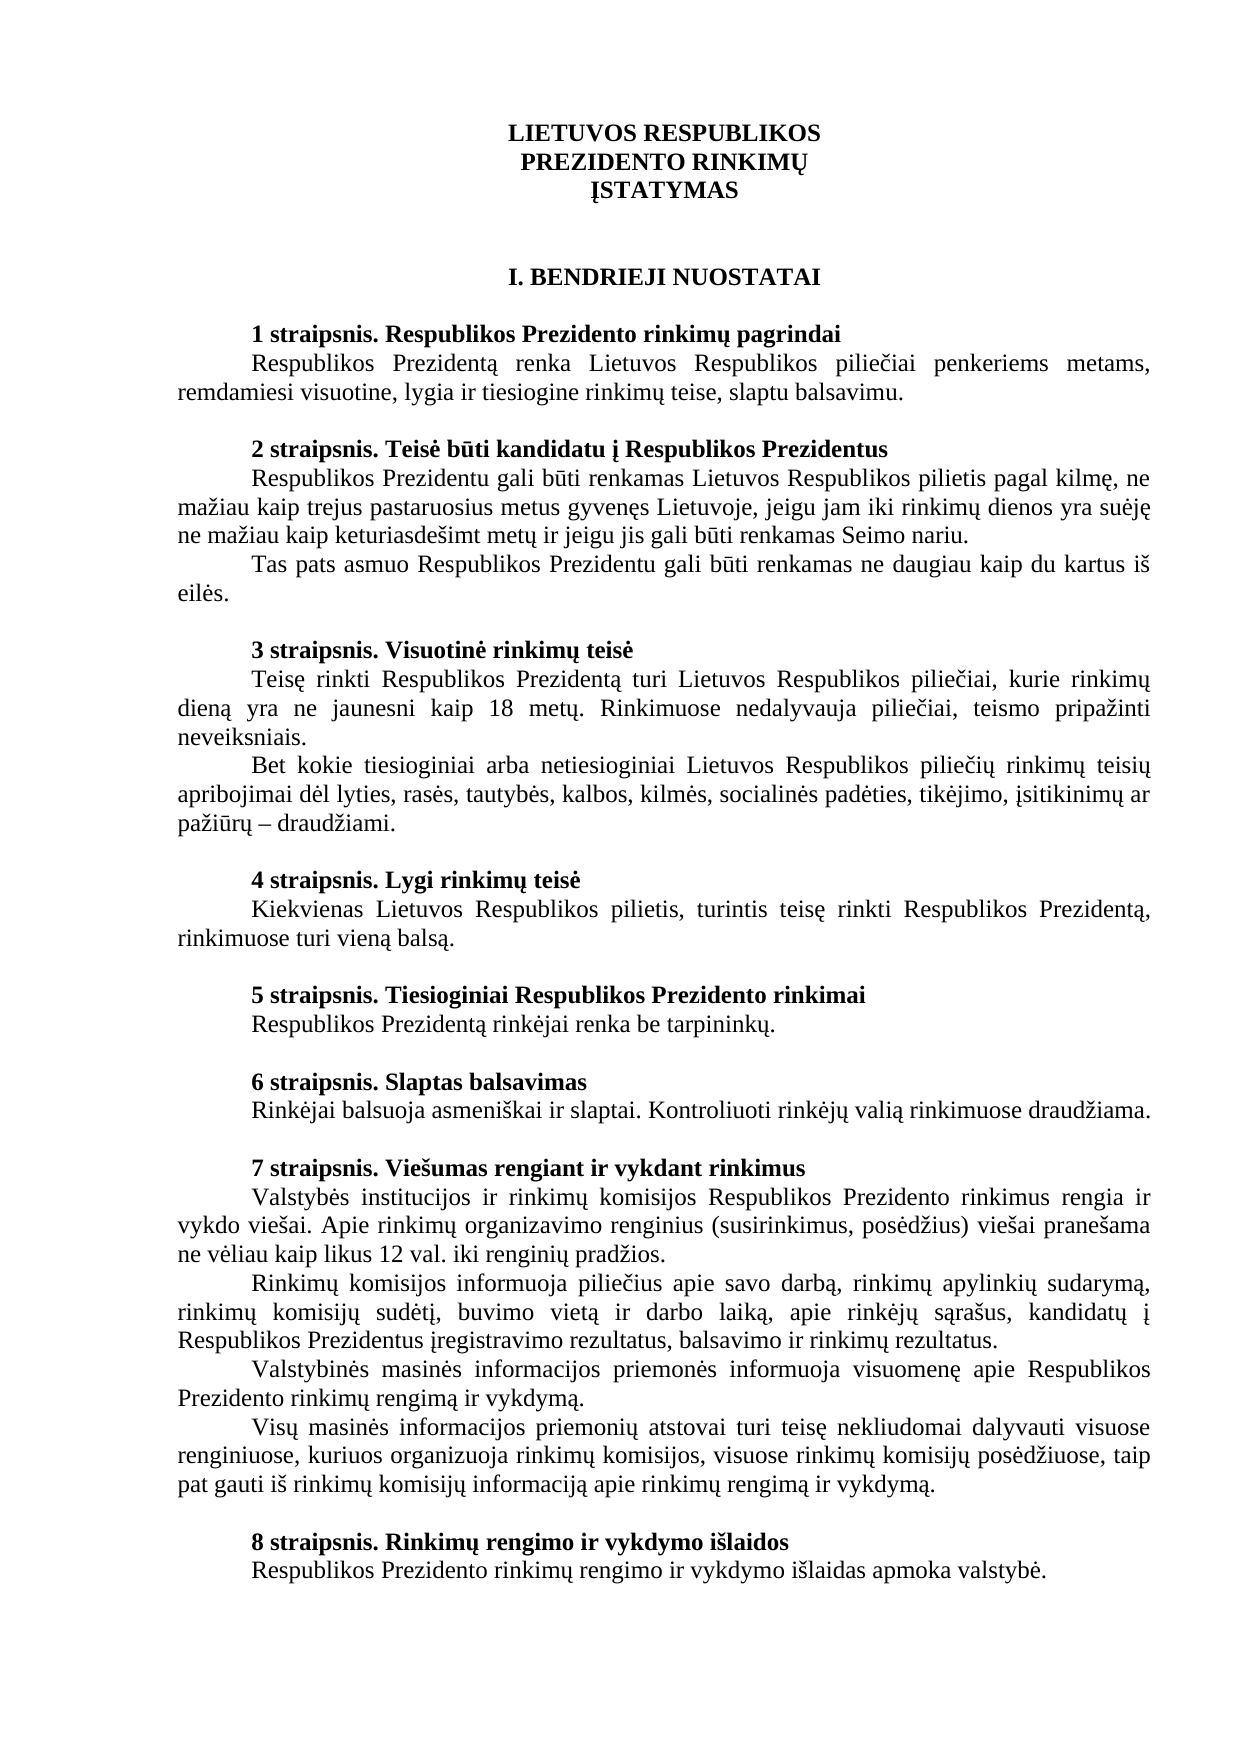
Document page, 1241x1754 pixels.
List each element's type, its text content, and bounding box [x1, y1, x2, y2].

text 1 straipsnis. Respublikos Prezidento rinkimų pagrindai [177, 319, 1152, 348]
text LIETUVOS RESPUBLIKOS PREZIDENTO RINKIMŲ ĮSTATYMAS [177, 118, 1152, 204]
text 8 straipsnis. Rinkimų rengimo ir vykdymo išlaidos [177, 1527, 1152, 1556]
text 7 straipsnis. Viešumas rengiant ir vykdant rinkimus [177, 1153, 1152, 1182]
text 4 straipsnis. Lygi rinkimų teisė [177, 866, 1152, 894]
text 3 straipsnis. Visuotinė rinkimų teisė [177, 636, 1152, 664]
text Rinkėjai balsuoja asmeniškai ir slaptai. Kontroliuoti rinkėjų valią rinkimuose draudžiama. [177, 1096, 1152, 1124]
text Bet kokie tiesioginiai arba netiesioginiai Lietuvos Respublikos piliečių rinkimų teisių apribojimai dėl lyties, rasės, tautybės, kalbos, kilmės, socialinės padėties, tikėjimo, įsitikinimų ar pažiūrų – draudžiami. [177, 751, 1152, 837]
text Valstybės institucijos ir rinkimų komisijos Respublikos Prezidento rinkimus rengia ir vykdo viešai. Apie rinkimų organizavimo renginius (susirinkimus, posėdžius) viešai pranešama ne vėliau kaip likus 12 val. iki renginių pradžios. [177, 1182, 1152, 1268]
text Kiekvienas Lietuvos Respublikos pilietis, turintis teisę rinkti Respublikos Prezidentą, rinkimuose turi vieną balsą. [177, 894, 1152, 952]
text Respublikos Prezidento rinkimų rengimo ir vykdymo išlaidas apmoka valstybė. [177, 1556, 1152, 1584]
text Respublikos Prezidentą renka Lietuvos Respublikos piliečiai penkeriems metams, remdamiesi visuotine, lygia ir tiesiogine rinkimų teise, slaptu balsavimu. [177, 348, 1152, 406]
text Visų masinės informacijos priemonių atstovai turi teisę nekliudomai dalyvauti visuose renginiuose, kuriuos organizuoja rinkimų komisijos, visuose rinkimų komisijų posėdžiuose, taip pat gauti iš rinkimų komisijų informaciją apie rinkimų rengimą ir vykdymą. [177, 1412, 1152, 1498]
text Respublikos Prezidentu gali būti renkamas Lietuvos Respublikos pilietis pagal kilmę, ne mažiau kaip trejus pastaruosius metus gyvenęs Lietuvoje, jeigu jam iki rinkimų dienos yra suėję ne mažiau kaip keturiasdešimt metų ir jeigu jis gali būti renkamas Seimo nariu. [177, 463, 1152, 549]
text 2 straipsnis. Teisė būti kandidatu į Respublikos Prezidentus [177, 434, 1152, 463]
text Teisę rinkti Respublikos Prezidentą turi Lietuvos Respublikos piliečiai, kurie rinkimų dieną yra ne jaunesni kaip 18 metų. Rinkimuose nedalyvauja piliečiai, teismo pripažinti neveiksniais. [177, 664, 1152, 751]
text Respublikos Prezidentą rinkėjai renka be tarpininkų. [177, 1009, 1152, 1038]
text I. BENDRIEJI NUOSTATAI [177, 262, 1152, 291]
text Valstybinės masinės informacijos priemonės informuoja visuomenę apie Respublikos Prezidento rinkimų rengimą ir vykdymą. [177, 1354, 1152, 1412]
text Rinkimų komisijos informuoja piliečius apie savo darbą, rinkimų apylinkių sudarymą, rinkimų komisijų sudėtį, buvimo vietą ir darbo laiką, apie rinkėjų sąrašus, kandidatų į Respublikos Prezidentus įregistravimo rezultatus, balsavimo ir rinkimų rezultatus. [177, 1268, 1152, 1354]
text 6 straipsnis. Slaptas balsavimas [177, 1067, 1152, 1096]
text Tas pats asmuo Respublikos Prezidentu gali būti renkamas ne daugiau kaip du kartus iš eilės. [177, 549, 1152, 607]
text 5 straipsnis. Tiesioginiai Respublikos Prezidento rinkimai [177, 981, 1152, 1009]
